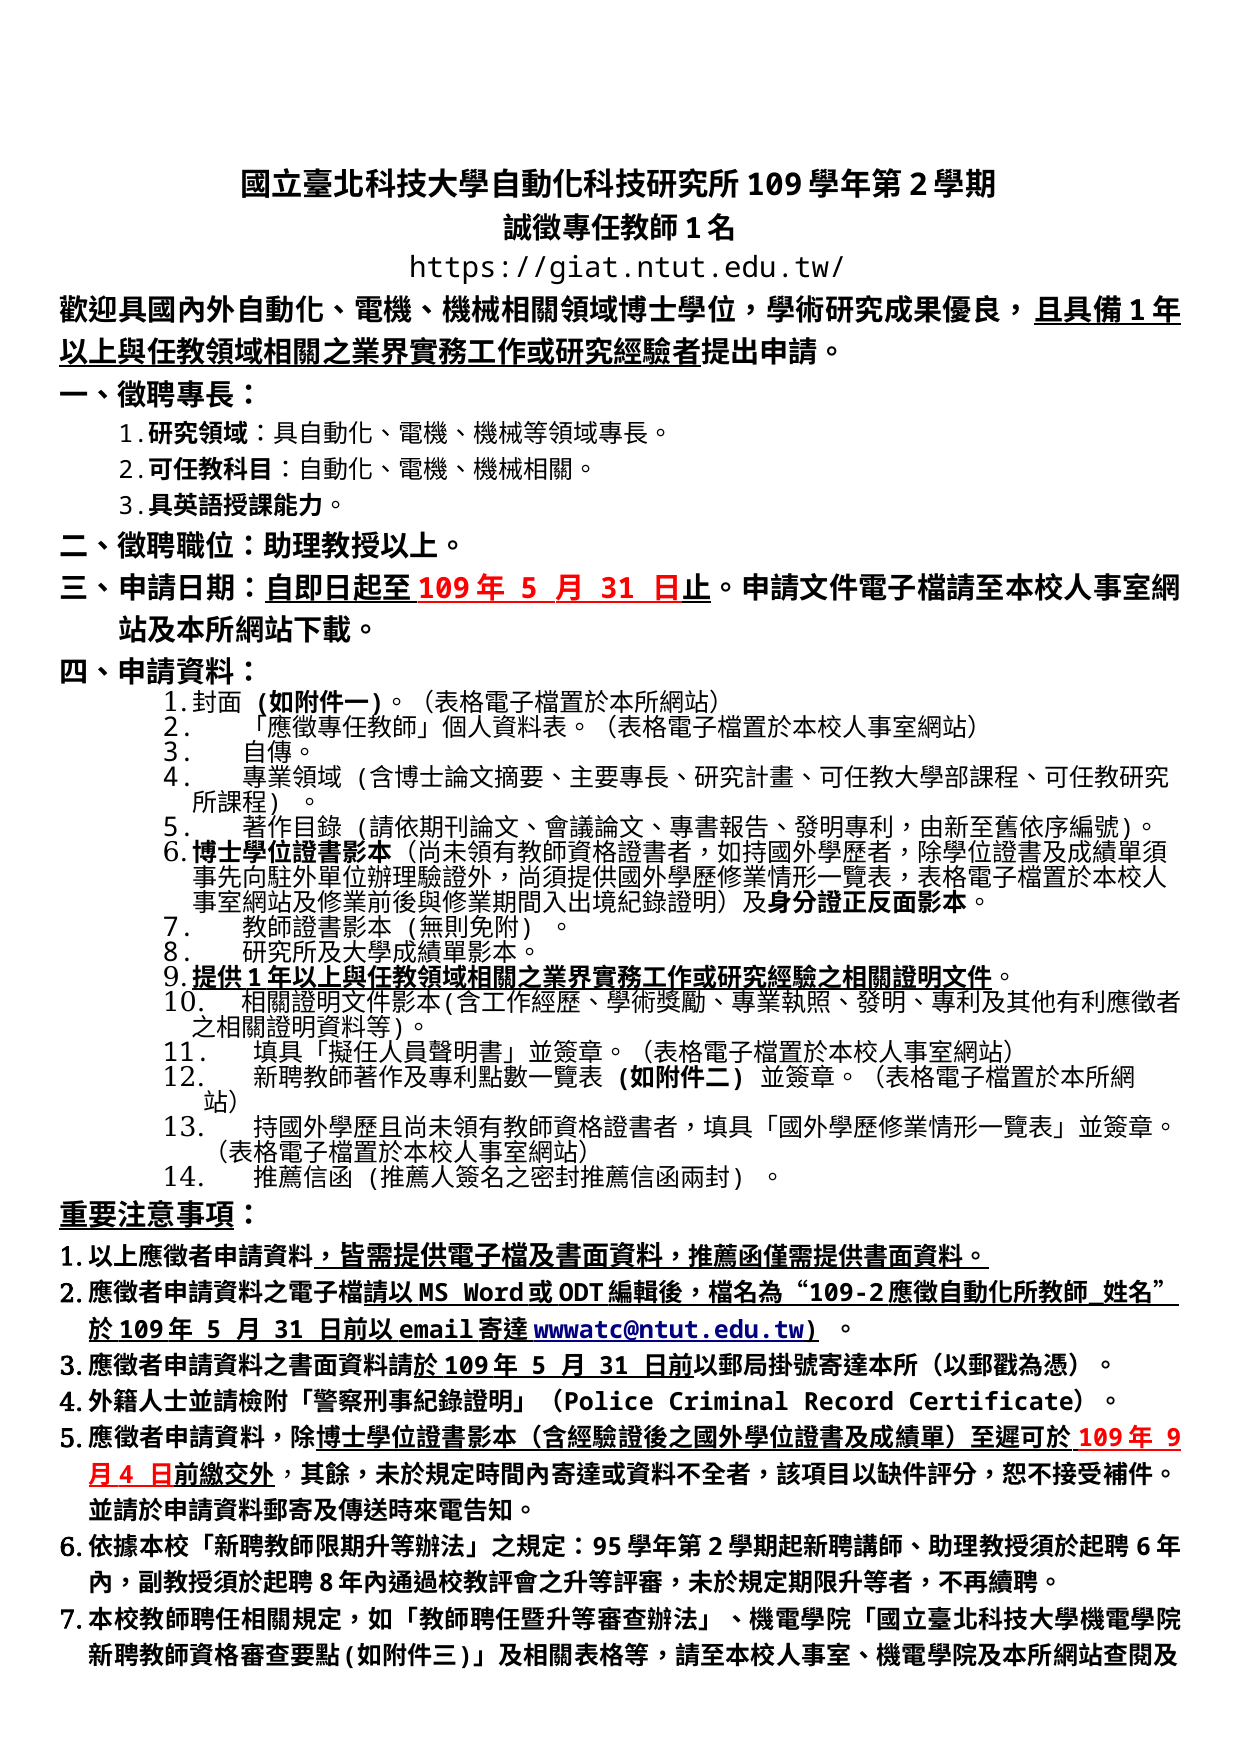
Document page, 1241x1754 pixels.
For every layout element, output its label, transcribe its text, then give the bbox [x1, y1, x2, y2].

text 二、徵聘職位：助理教授以上。 [59, 522, 1181, 564]
list 提供1年以上與任教領域相關之業界實務工作或研究經驗之相關證明文件。 [276, 966, 311, 988]
list 外籍人士並請檢附「警察刑事紀錄證明」（Police Criminal Record Certificate）。 [59, 1382, 1181, 1418]
list 應徵者申請資料，除博士學位證書影本（含經驗證後之國外學位證書及成績單）至遲可於109年 9 月4 日前繳交外，其餘，未於規定時間內寄達或資料不全者，該項目以缺件評分，恕不接受補件。並請於申請資料郵寄及傳送時來電告知。 [59, 1418, 1181, 1527]
list 以上應徵者申請資料，皆需提供電子檔及書面資料，推薦函僅需提供書面資料。 [59, 1234, 1181, 1273]
list 應徵者申請資料之電子檔請以MS Word或ODT編輯後，檔名為“109-2應徵自動化所教師_姓名”於109年 5 月 31 日前以email寄達wwwatc@ntut.edu.tw) 。 [59, 1273, 1181, 1345]
list 本校教師聘任相關規定，如「教師聘任暨升等審查辦法」、機電學院「國立臺北科技大學機電學院新聘教師資格審查要點(如附件三)」及相關表格等，請至本校人事室、機電學院及本所網站查閱及下載。 [59, 1599, 1181, 1672]
text 誠徵專任教師1名 [59, 204, 1181, 247]
list 提供1年以上與任教領域相關之業界實務工作或研究經驗之相關證明文件。 [739, 966, 783, 988]
list 研究所及大學成績單影本。 [162, 941, 1181, 966]
list 相關證明文件影本(含工作經歷、學術獎勵、專業執照、發明、專利及其他有利應徵者之相關證明資料等)。 [162, 991, 1181, 1041]
list 教師證書影本 (無則免附) 。 [162, 916, 1181, 941]
list 提供1年以上與任教領域相關之業界實務工作或研究經驗之相關證明文件。 [585, 966, 624, 988]
list 推薦信函 (推薦人簽名之密封推薦信函兩封) 。 [162, 1166, 1181, 1191]
list 博士學位證書影本（尚未領有教師資格證書者，如持國外學歷者，除學位證書及成績單須事先向駐外單位辦理驗證外，尚須提供國外學歷修業情形一覽表，表格電子檔置於本校人事室網站及修業前後與修業期間入出境紀錄證明）及身分證正反面影本。 [162, 841, 1181, 916]
list 應徵者申請資料之書面資料請於109年 5 月 31 日前以郵局掛號寄達本所（以郵戳為憑）。 [59, 1345, 1181, 1382]
text 歡迎具國內外自動化、電機、機械相關領域博士學位，學術研究成果優良，且具備1年以上與任教領域相關之業界實務工作或研究經驗者提出申請。 [59, 286, 1181, 371]
list 提供1年以上與任教領域相關之業界實務工作或研究經驗之相關證明文件。 [979, 966, 1181, 991]
list 封面 (如附件一)。（表格電子檔置於本所網站） [162, 691, 1181, 716]
list 提供1年以上與任教領域相關之業界實務工作或研究經驗之相關證明文件。 [311, 966, 349, 988]
text https://giat.ntut.edu.tw/ [59, 247, 1181, 286]
text 重要注意事項： [59, 1191, 1181, 1234]
list 提供1年以上與任教領域相關之業界實務工作或研究經驗之相關證明文件。 [800, 966, 834, 988]
list 著作目錄 (請依期刊論文、會議論文、專書報告、發明專利，由新至舊依序編號)。 [162, 816, 1181, 841]
list 提供1年以上與任教領域相關之業界實務工作或研究經驗之相關證明文件。 [162, 966, 246, 991]
text 四、申請資料： [59, 649, 1181, 691]
text 1.研究領域：具自動化、電機、機械等領域專長。 [118, 413, 1181, 449]
list 專業領域 (含博士論文摘要、主要專長、研究計畫、可任教大學部課程、可任教研究所課程) 。 [162, 766, 1181, 816]
text 三、申請日期：自即日起至109年 5 月 31 日止。申請文件電子檔請至本校人事室網站及本所網站下載。 [59, 564, 1181, 649]
list 填具「擬任人員聲明書」並簽章。（表格電子檔置於本校人事室網站） [162, 1041, 1181, 1066]
text 2.可任教科目：自動化、電機、機械相關。 [118, 449, 1181, 486]
list 新聘教師著作及專利點數一覽表 (如附件二) 並簽章。（表格電子檔置於本所網站） [162, 1066, 1181, 1116]
list 自傳。 [162, 741, 1181, 766]
text 3.具英語授課能力。 [118, 486, 1181, 522]
list 提供1年以上與任教領域相關之業界實務工作或研究經驗之相關證明文件。 [628, 966, 673, 988]
list 依據本校「新聘教師限期升等辦法」之規定：95學年第2學期起新聘講師、助理教授須於起聘6年內，副教授須於起聘8年內通過校教評會之升等評審，未於規定期限升等者，不再續聘。 [59, 1527, 1181, 1599]
text 一、徵聘專長： [59, 371, 1181, 413]
list 持國外學歷且尚未領有教師資格證書者，填具「國外學歷修業情形一覽表」並簽章。（表格電子檔置於本校人事室網站） [162, 1116, 1181, 1166]
list 提供1年以上與任教領域相關之業界實務工作或研究經驗之相關證明文件。 [224, 966, 279, 988]
list 「應徵專任教師」個人資料表。（表格電子檔置於本校人事室網站） [162, 716, 1181, 741]
text 國立臺北科技大學自動化科技研究所109學年第2學期 [59, 159, 1181, 204]
